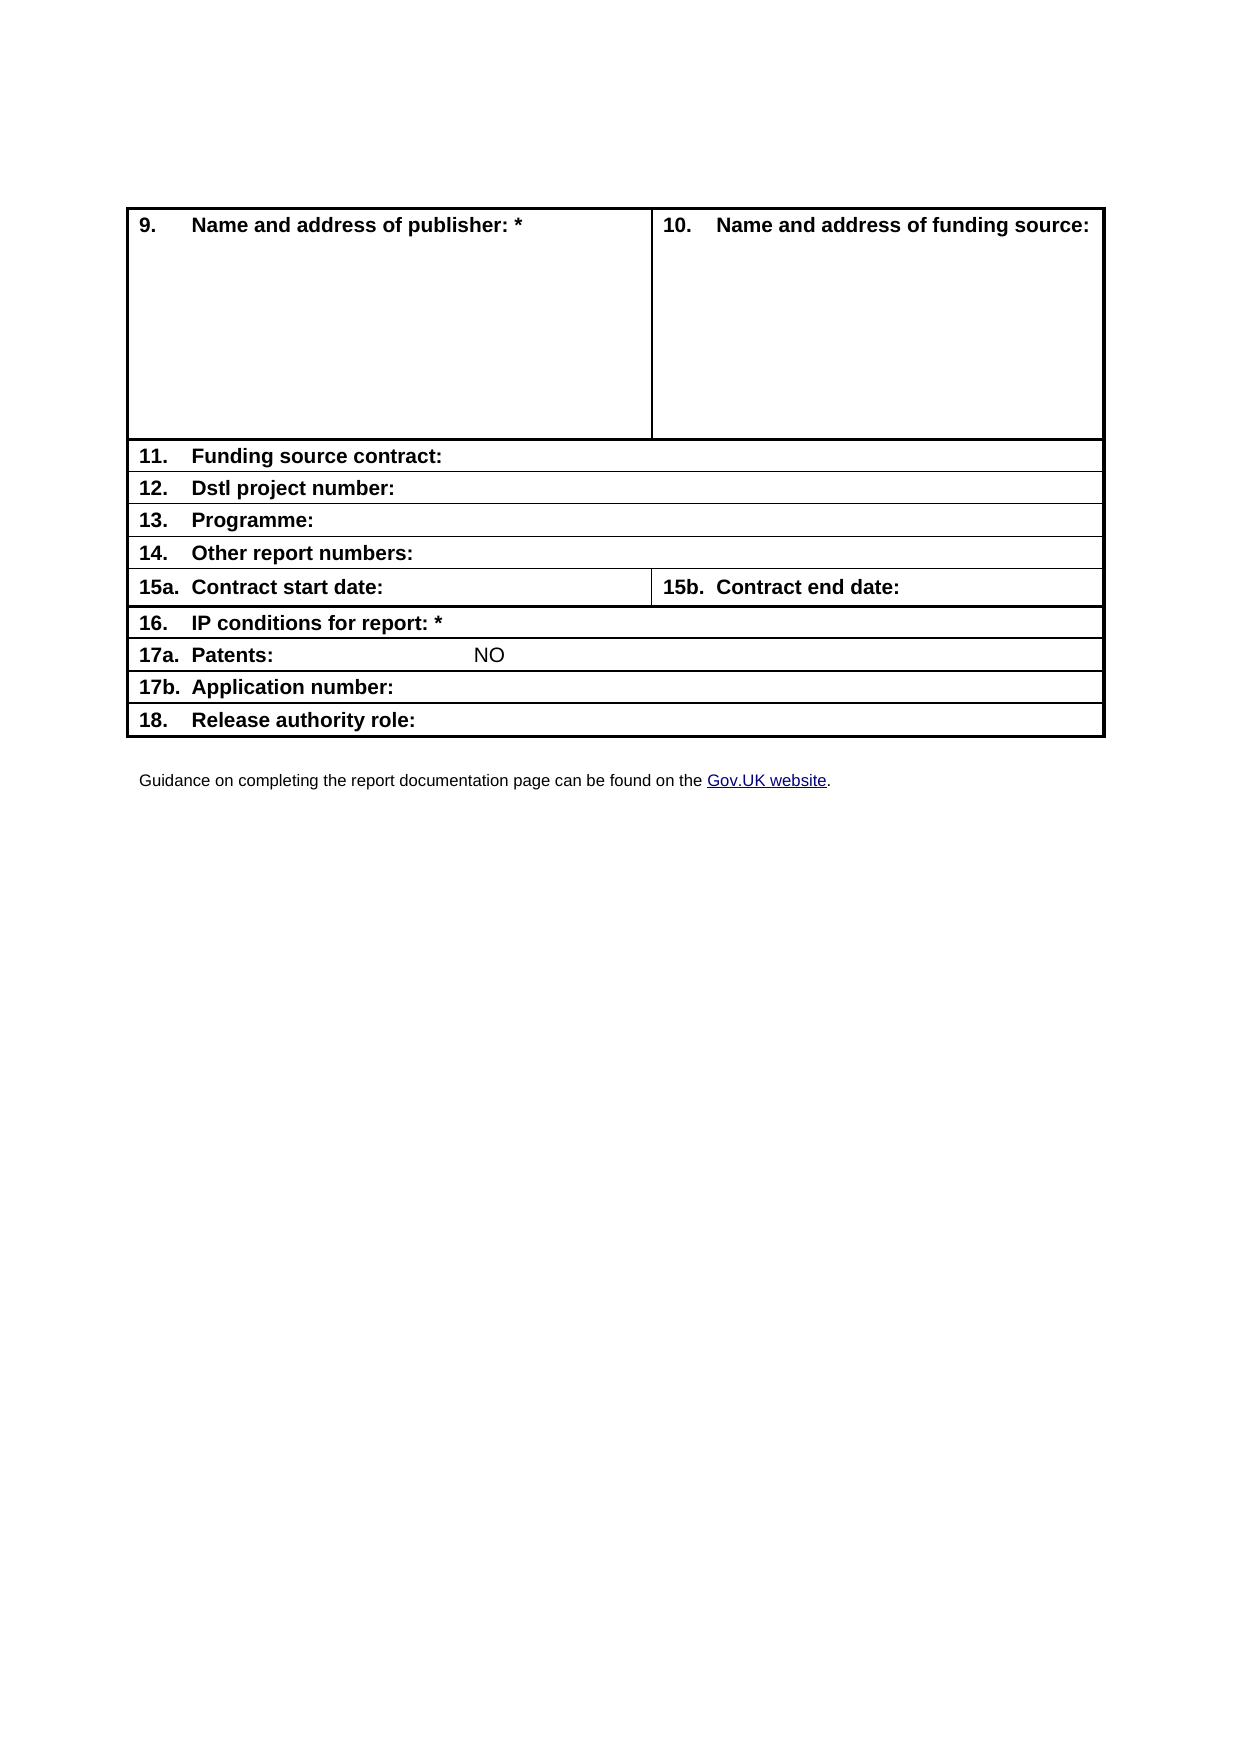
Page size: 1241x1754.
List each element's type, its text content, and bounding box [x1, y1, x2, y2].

table_cell 12. [129, 472, 191, 503]
table_cell Other report numbers [474, 537, 1102, 568]
table_cell 14. [129, 537, 191, 568]
table_cell 11. [129, 441, 191, 471]
table_cell Dstl project number: [191, 472, 474, 503]
table_cell [405, 795, 474, 827]
table_cell 18. [129, 704, 191, 734]
table_cell [900, 795, 926, 827]
table_cell Other report numbers: [191, 537, 474, 568]
table_cell IP conditions for report: * [191, 608, 474, 637]
table_cell Funding source contract. [474, 441, 1102, 471]
table_cell [652, 795, 716, 827]
table_cell Funding source contract: [191, 441, 474, 471]
table_cell 9. [129, 210, 191, 239]
table_cell Guidance on completing the report documentation page can be found on the Gov.UK website. [128, 738, 1104, 795]
table_cell Name and address of publisher: * [191, 210, 651, 239]
table_cell [653, 239, 716, 438]
table_cell Contract end date: [716, 569, 926, 604]
table_cell Contract start date: [191, 569, 474, 604]
table_cell [191, 239, 651, 438]
table_cell 17b. [129, 672, 191, 702]
table_cell Dstl project number [474, 472, 1102, 503]
table_cell Start date. [474, 569, 651, 604]
table_cell IP conditions [474, 608, 1102, 637]
table_cell [128, 795, 191, 827]
table_cell Funding source name Funding source address [716, 239, 1102, 438]
table_cell Patents: [191, 639, 474, 669]
table_cell 10. [653, 210, 716, 239]
table_cell [129, 239, 191, 438]
table_cell [546, 795, 652, 827]
table_cell 16. [129, 608, 191, 637]
table_cell [926, 795, 1104, 827]
table_cell [474, 795, 546, 827]
table_cell [333, 795, 405, 827]
table_cell 13. [129, 504, 191, 536]
table_cell Programme [474, 504, 1102, 536]
table_cell NO [474, 639, 1102, 669]
table_cell 17a. [129, 639, 191, 669]
table_cell [191, 795, 333, 827]
table_cell Application number [474, 672, 1102, 702]
table_cell Application number: [191, 672, 474, 702]
table_cell Name and address of funding source: [716, 210, 1102, 239]
table_cell 15b. [652, 569, 716, 604]
table_cell [716, 795, 900, 827]
table_cell 15a. [129, 569, 191, 604]
table_cell Programme: [191, 504, 474, 536]
table_cell Release authority role [474, 704, 1102, 734]
table_cell Release authority role: [191, 704, 474, 734]
table_cell End date. [926, 569, 1102, 604]
